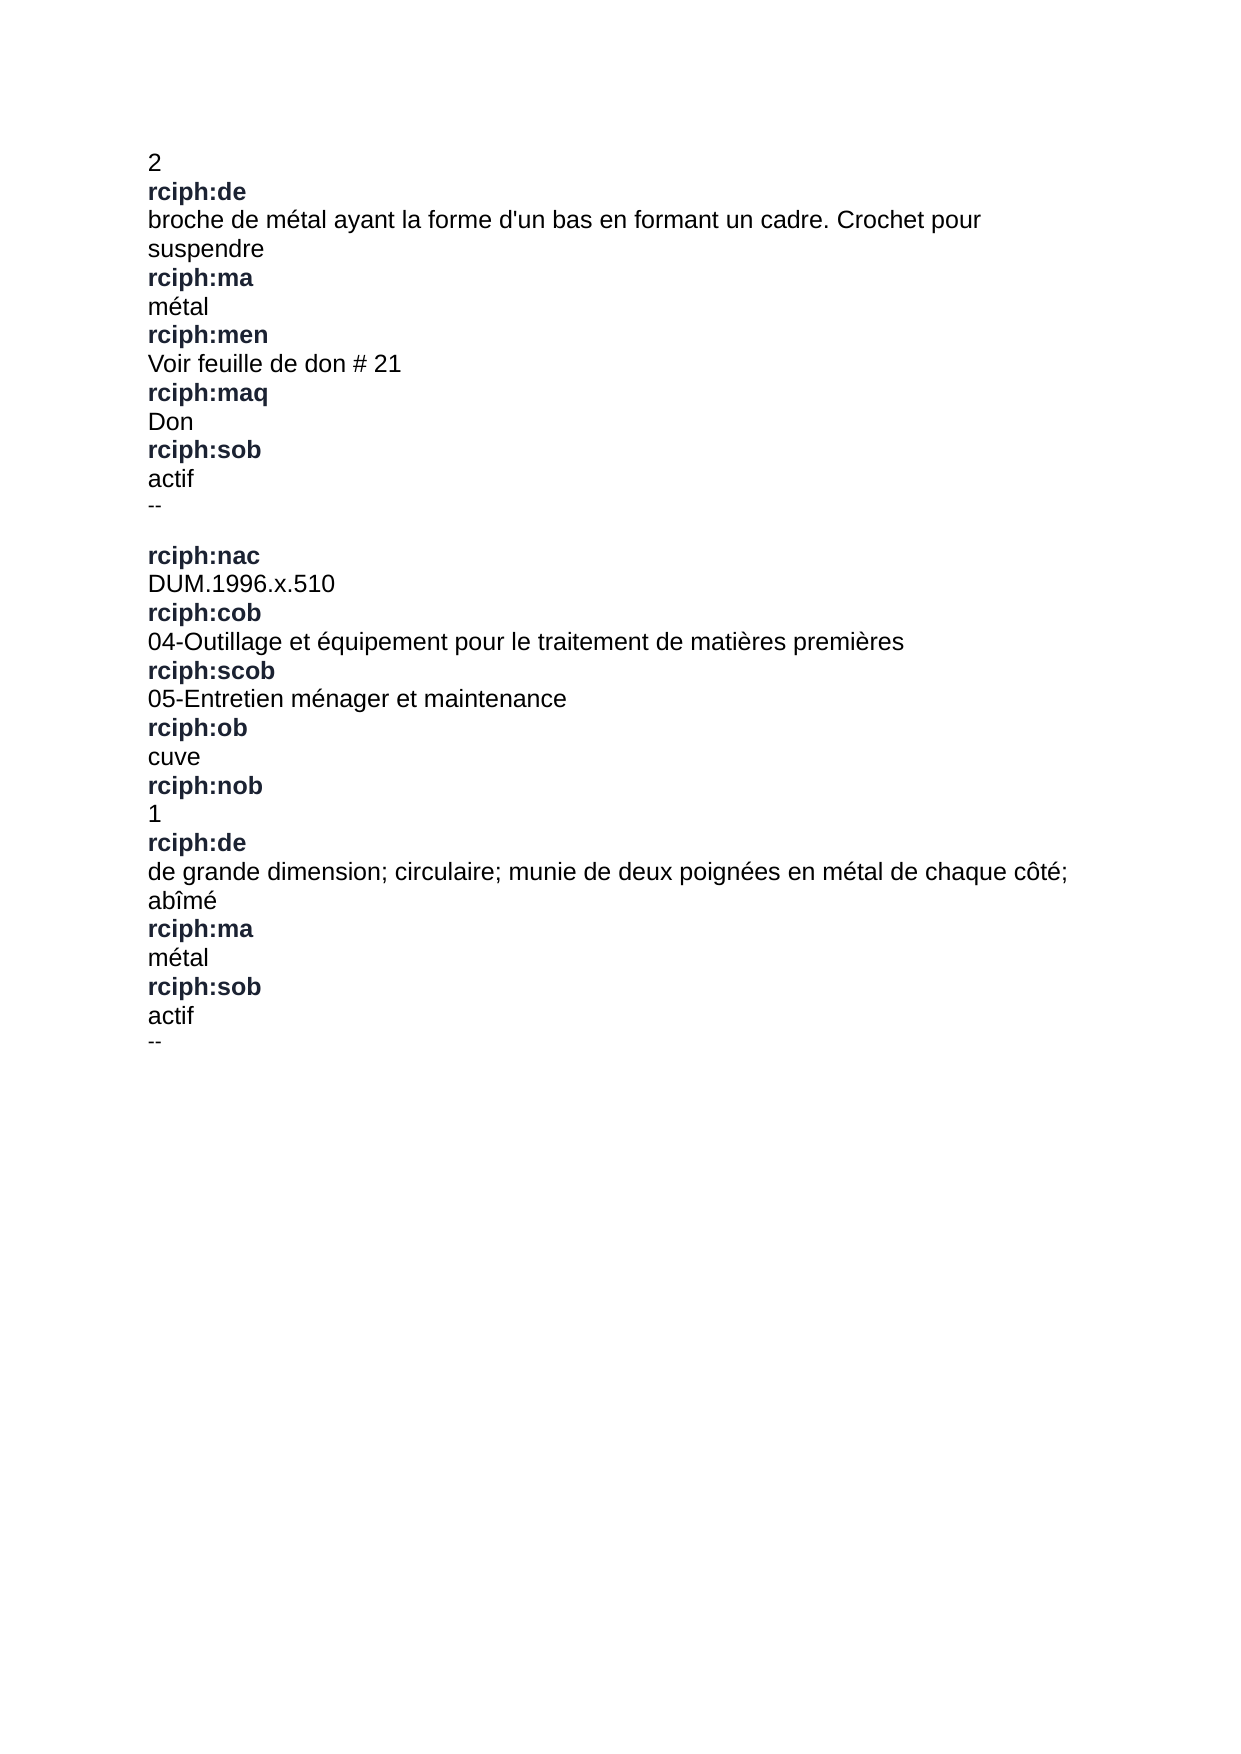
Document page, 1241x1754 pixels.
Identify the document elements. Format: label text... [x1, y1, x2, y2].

text rciph:maq [148, 378, 1092, 406]
text 04-Outillage et équipement pour le traitement de matières premières [148, 627, 1092, 656]
text rciph:scob [148, 656, 1092, 684]
text rciph:sob [148, 972, 1092, 1001]
text 05-Entretien ménager et maintenance [148, 684, 1092, 713]
text actif [148, 464, 1092, 493]
text 1 [148, 799, 1092, 828]
text métal [148, 943, 1092, 972]
text rciph:sob [148, 435, 1092, 464]
text 2 [148, 148, 1092, 176]
text rciph:men [148, 320, 1092, 349]
text cuve [148, 742, 1092, 771]
text rciph:de [148, 828, 1092, 857]
text -- [148, 493, 1092, 517]
text -- [148, 1029, 1092, 1053]
text rciph:ma [148, 263, 1092, 291]
text Voir feuille de don # 21 [148, 349, 1092, 378]
text rciph:nob [148, 771, 1092, 799]
text de grande dimension; circulaire; munie de deux poignées en métal de chaque côté; abîmé [148, 857, 1092, 914]
text rciph:cob [148, 598, 1092, 627]
text actif [148, 1001, 1092, 1029]
text métal [148, 291, 1092, 320]
text DUM.1996.x.510 [148, 569, 1092, 598]
text rciph:de [148, 176, 1092, 205]
text Don [148, 406, 1092, 435]
text rciph:ob [148, 713, 1092, 742]
text rciph:nac [148, 541, 1092, 569]
text broche de métal ayant la forme d'un bas en formant un cadre. Crochet pour suspendre [148, 205, 1092, 263]
text rciph:ma [148, 914, 1092, 943]
